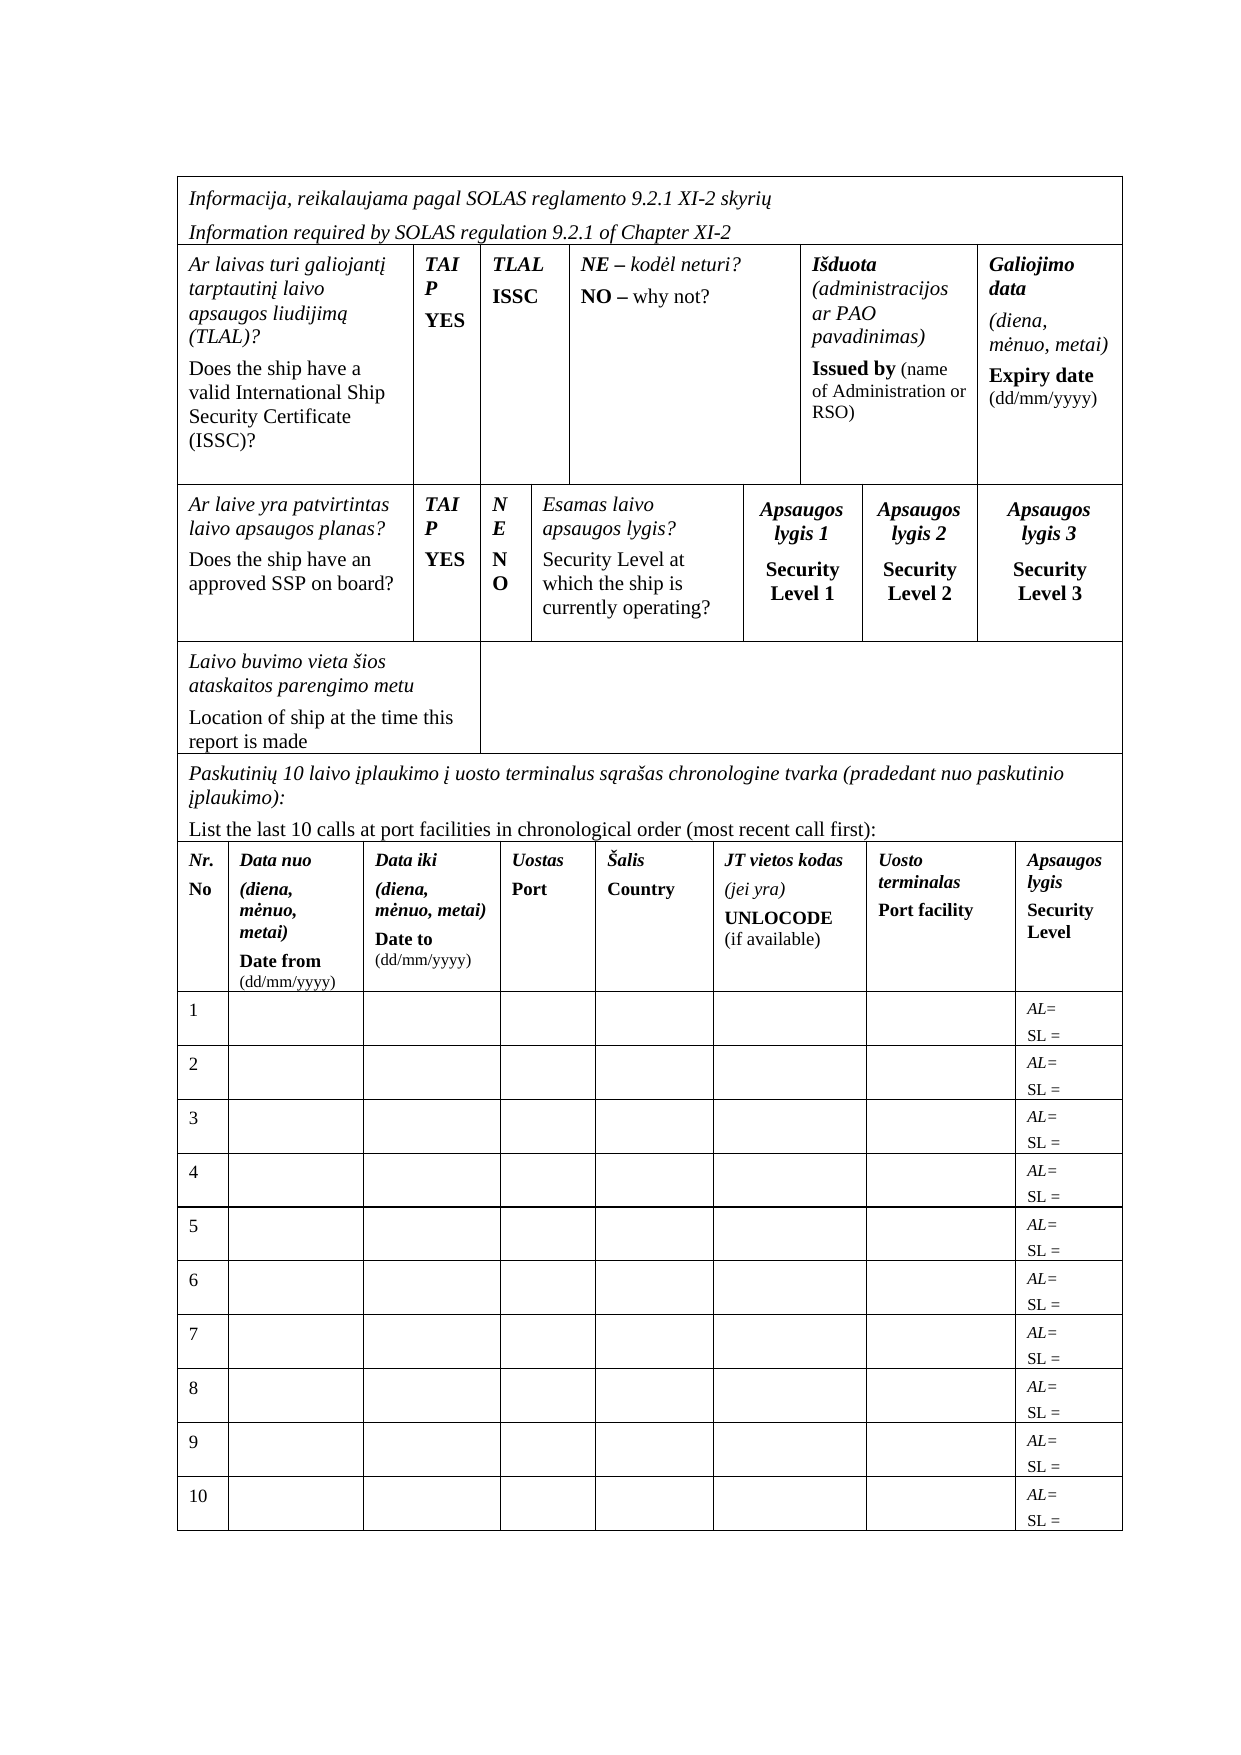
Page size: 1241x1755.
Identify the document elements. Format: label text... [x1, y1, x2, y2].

table_cell AL= SL = [1016, 992, 1122, 1044]
table_cell [596, 1369, 713, 1422]
table_cell TAIP YES [414, 485, 480, 641]
table_cell 10 [178, 1477, 228, 1530]
table_cell [714, 1046, 866, 1098]
table_cell [867, 1154, 1015, 1206]
table_cell [714, 1315, 866, 1368]
table_cell [596, 1477, 713, 1530]
table_cell Ar laive yra patvirtintas laivo apsaugos planas? Does the ship have an approved SSP on board? [178, 485, 413, 641]
table_cell JT vietos kodas (jei yra) UNLOCODE (if available) [714, 842, 866, 991]
table_cell AL= SL = [1016, 1100, 1122, 1152]
table_cell Paskutinių 10 laivo įplaukimo į uosto terminalus sąrašas chronologine tvarka (pradedant nuo paskutinio įplaukimo): List the last 10 calls at port facilities in chronological order (most recent call first): [178, 754, 1122, 841]
table_cell [501, 1100, 595, 1152]
table_cell [229, 1100, 363, 1152]
table_cell [596, 1100, 713, 1152]
table_cell [364, 1154, 500, 1206]
table_cell TLAL ISSC [481, 245, 569, 483]
table_cell [364, 1208, 500, 1260]
table_cell [364, 1315, 500, 1368]
table_cell [364, 992, 500, 1044]
table_cell [229, 1369, 363, 1422]
table_cell [867, 1477, 1015, 1530]
table_cell [867, 1046, 1015, 1098]
table_cell [229, 1423, 363, 1476]
table_cell 7 [178, 1315, 228, 1368]
table_cell [364, 1423, 500, 1476]
table_cell [867, 992, 1015, 1044]
table_cell [229, 992, 363, 1044]
table_cell [714, 1423, 866, 1476]
table_cell AL= SL = [1016, 1477, 1122, 1530]
table_cell Apsaugos lygis 3 Security Level 3 [978, 485, 1122, 641]
table_cell 5 [178, 1208, 228, 1260]
table_cell 9 [178, 1423, 228, 1476]
table_cell Uostas Port [501, 842, 595, 991]
table_cell Informacija, reikalaujama pagal SOLAS reglamento 9.2.1 XI-2 skyrių Information required by SOLAS regulation 9.2.1 of Chapter XI-2 [178, 177, 1122, 244]
table_cell NE NO [481, 485, 531, 641]
table_cell [714, 992, 866, 1044]
table_cell Laivo buvimo vieta šios ataskaitos parengimo metu Location of ship at the time this report is made [178, 642, 480, 753]
table_cell AL= SL = [1016, 1369, 1122, 1422]
table_cell [714, 1369, 866, 1422]
table_cell [596, 1261, 713, 1314]
table_cell [229, 1477, 363, 1530]
table_cell [501, 1208, 595, 1260]
table_cell AL= SL = [1016, 1261, 1122, 1314]
table_cell [364, 1261, 500, 1314]
table_cell [229, 1208, 363, 1260]
table_cell Esamas laivo apsaugos lygis? Security Level at which the ship is currently operating? [532, 485, 743, 641]
table_cell [481, 642, 1122, 753]
table_cell [364, 1046, 500, 1098]
table_cell TAIP YES [414, 245, 480, 483]
table_cell Šalis Country [596, 842, 713, 991]
table_cell [501, 1315, 595, 1368]
table_cell [596, 1423, 713, 1476]
table_cell [501, 1261, 595, 1314]
table_cell [714, 1477, 866, 1530]
table_cell [364, 1369, 500, 1422]
table_cell [501, 1369, 595, 1422]
table_cell [714, 1208, 866, 1260]
table_cell 3 [178, 1100, 228, 1152]
table_cell Galiojimo data (diena, mėnuo, metai) Expiry date (dd/mm/yyyy) [978, 245, 1122, 483]
table_cell Išduota (administracijos ar PAO pavadinimas) Issued by (name of Administration or RSO) [801, 245, 977, 483]
table_cell 6 [178, 1261, 228, 1314]
table_cell [867, 1423, 1015, 1476]
table_cell Nr. No [178, 842, 228, 991]
table_cell AL= SL = [1016, 1046, 1122, 1098]
table_cell [229, 1046, 363, 1098]
table_cell Apsaugos lygis Security Level [1016, 842, 1122, 991]
table_cell Apsaugos lygis 1 Security Level 1 [744, 485, 862, 641]
table_cell 8 [178, 1369, 228, 1422]
table_cell [364, 1477, 500, 1530]
table_cell AL= SL = [1016, 1154, 1122, 1206]
table_cell [501, 992, 595, 1044]
table_cell [867, 1100, 1015, 1152]
table_cell NE – kodėl neturi? NO – why not? [570, 245, 800, 483]
table_cell [364, 1100, 500, 1152]
table_cell Data iki (diena, mėnuo, metai) Date to (dd/mm/yyyy) [364, 842, 500, 991]
table_cell 1 [178, 992, 228, 1044]
table_cell AL= SL = [1016, 1315, 1122, 1368]
table_cell [867, 1315, 1015, 1368]
table_cell [867, 1261, 1015, 1314]
table_cell AL= SL = [1016, 1423, 1122, 1476]
table_cell [596, 1046, 713, 1098]
table_cell [867, 1369, 1015, 1422]
table_cell [714, 1261, 866, 1314]
table_cell [229, 1261, 363, 1314]
table_cell [596, 1315, 713, 1368]
table_cell [501, 1423, 595, 1476]
table_cell [229, 1315, 363, 1368]
table_cell [867, 1208, 1015, 1260]
table_cell [229, 1154, 363, 1206]
table_cell [596, 1154, 713, 1206]
table_cell [501, 1046, 595, 1098]
table_cell [501, 1154, 595, 1206]
table_cell Ar laivas turi galiojantį tarptautinį laivo apsaugos liudijimą (TLAL)? Does the ship have a valid International Ship Security Certificate (ISSC)? [178, 245, 413, 483]
table_cell AL= SL = [1016, 1208, 1122, 1260]
table_cell [501, 1477, 595, 1530]
table_cell [714, 1154, 866, 1206]
table_cell Apsaugos lygis 2 Security Level 2 [863, 485, 977, 641]
table_cell 2 [178, 1046, 228, 1098]
table_cell [596, 1208, 713, 1260]
table_cell [714, 1100, 866, 1152]
table_cell Uosto terminalas Port facility [867, 842, 1015, 991]
table_cell 4 [178, 1154, 228, 1206]
table_cell Data nuo (diena, mėnuo, metai) Date from (dd/mm/yyyy) [229, 842, 363, 991]
table_cell [596, 992, 713, 1044]
